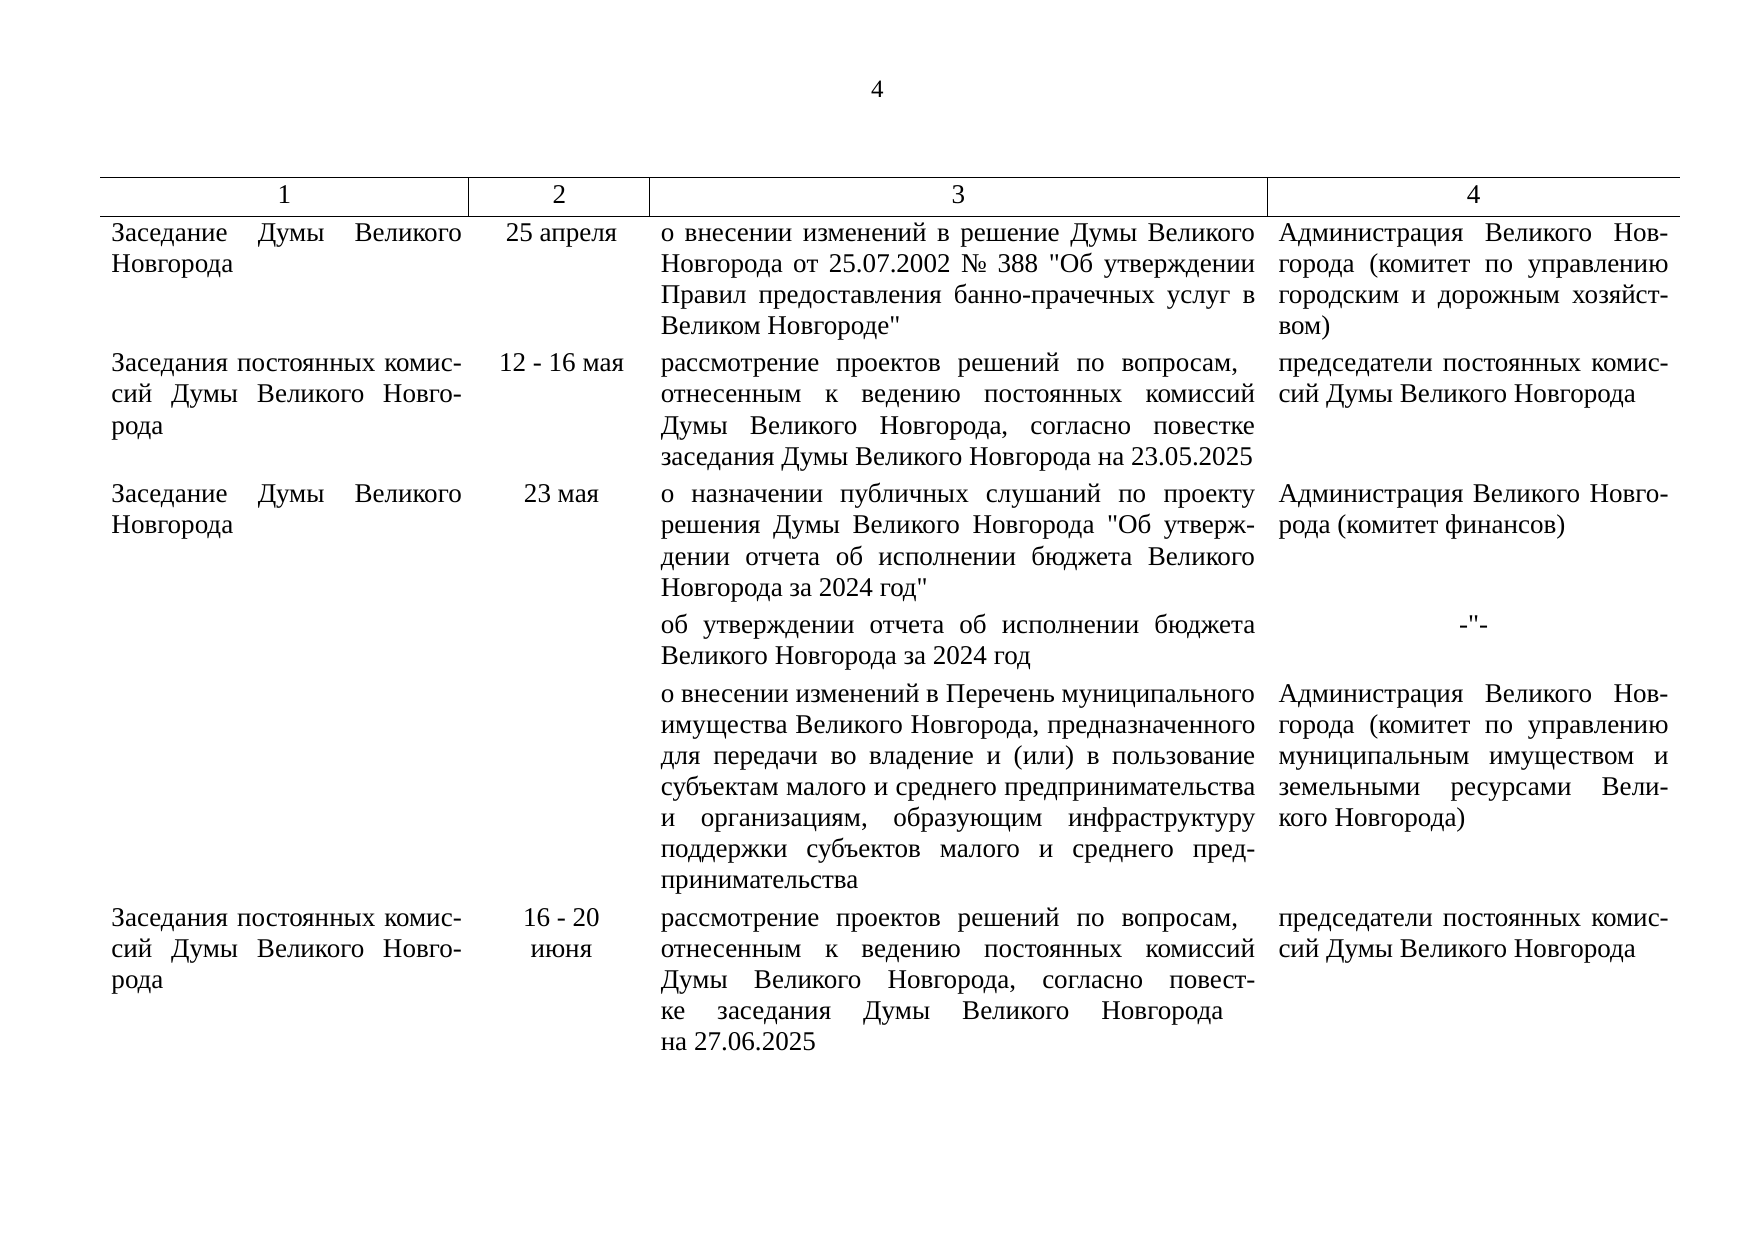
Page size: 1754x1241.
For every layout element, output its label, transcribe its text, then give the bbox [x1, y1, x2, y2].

table_cell 23 мая [473, 477, 649, 608]
table_header 2 [469, 178, 649, 216]
table_header 4 [1268, 178, 1680, 216]
table_cell [100, 677, 473, 901]
table_cell председатели постоянных комис-сий Думы Великого Новгорода [1267, 901, 1680, 1063]
table_cell рассмотрение проектов решений по вопросам, отнесенным к ведению постоянных комиссий Думы Великого Новгорода, согласно повест- ке заседания Думы Великого Новгорода на 27.06.2025 [649, 901, 1267, 1063]
table_cell Заседание Думы Великого Новгорода [100, 217, 473, 346]
table_cell Администрация Великого Нов-города (комитет по управлению городским и дорожным хозяйст-вом) [1267, 217, 1680, 346]
table_cell Заседание Думы Великого Новгорода [100, 477, 473, 608]
table_cell Администрация Великого Новго-рода (комитет финансов) [1267, 477, 1680, 608]
table_cell рассмотрение проектов решений по вопросам, отнесенным к ведению постоянных комиссий Думы Великого Новгорода, согласно повестке заседания Думы Великого Новгорода на 23.05.2025 [649, 346, 1267, 477]
table_cell [473, 608, 649, 677]
table_cell 16 - 20 июня [473, 901, 649, 1063]
table_cell -"- [1267, 608, 1680, 677]
table_cell 12 - 16 мая [473, 346, 649, 477]
table_cell о назначении публичных слушаний по проекту решения Думы Великого Новгорода "Об утверж-дении отчета об исполнении бюджета Великого Новгорода за 2024 год" [649, 477, 1267, 608]
table_cell председатели постоянных комис-сий Думы Великого Новгорода [1267, 346, 1680, 477]
table_cell об утверждении отчета об исполнении бюджета Великого Новгорода за 2024 год [649, 608, 1267, 677]
table_cell Заседания постоянных комис-сий Думы Великого Новго-рода [100, 346, 473, 477]
table_cell Заседания постоянных комис-сий Думы Великого Новго-рода [100, 901, 473, 1063]
table_header 3 [650, 178, 1267, 216]
table_header 1 [100, 178, 468, 216]
table_cell [100, 608, 473, 677]
table_cell о внесении изменений в решение Думы Великого Новгорода от 25.07.2002 № 388 "Об утверждении Правил предоставления банно-прачечных услуг в Великом Новгороде" [649, 217, 1267, 346]
table_cell [473, 677, 649, 901]
table_cell о внесении изменений в Перечень муниципального имущества Великого Новгорода, предназначенного для передачи во владение и (или) в пользование субъектам малого и среднего предпринимательства и организациям, образующим инфраструктуру поддержки субъектов малого и среднего пред-принимательства [649, 677, 1267, 901]
table_cell 25 апреля [473, 217, 649, 346]
table_cell Администрация Великого Нов-города (комитет по управлению муниципальным имуществом и земельными ресурсами Вели-кого Новгорода) [1267, 677, 1680, 901]
